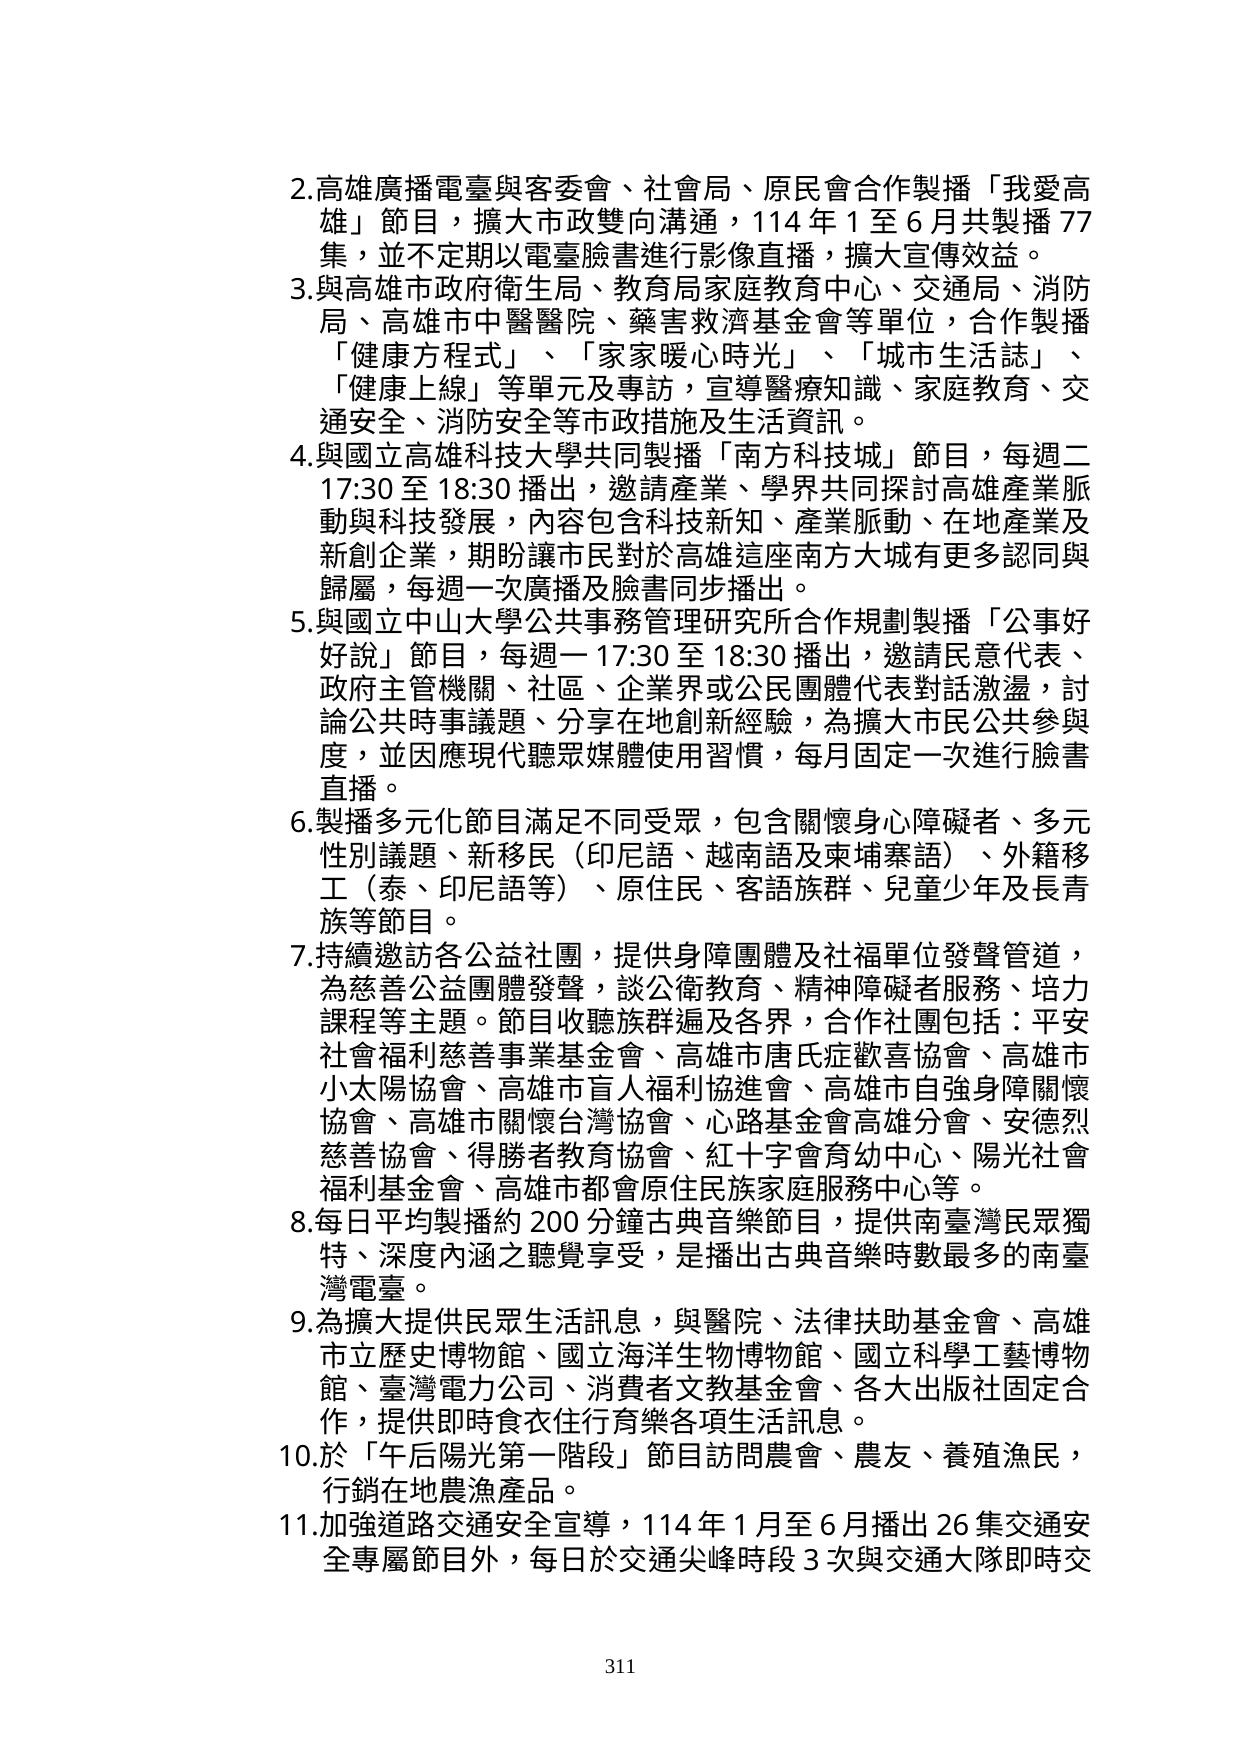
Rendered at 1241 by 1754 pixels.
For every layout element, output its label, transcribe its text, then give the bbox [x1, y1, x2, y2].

text 5.與國立中山大學公共事務管理研究所合作規劃製播「公事好好說」節目，每週一17:30至18:30播出，邀請民意代表、政府主管機關、社區、企業界或公民團體代表對話激盪，討論公共時事議題、分享在地創新經驗，為擴大市民公共參與度，並因應現代聽眾媒體使用習慣，每月固定一次進行臉書直播。 [289, 606, 1092, 806]
text 8.每日平均製播約200分鐘古典音樂節目，提供南臺灣民眾獨特、深度內涵之聽覺享受，是播出古典音樂時數最多的南臺灣電臺。 [289, 1206, 1092, 1306]
text 9.為擴大提供民眾生活訊息，與醫院、法律扶助基金會、高雄市立歷史博物館、國立海洋生物博物館、國立科學工藝博物館、臺灣電力公司、消費者文教基金會、各大出版社固定合作，提供即時食衣住行育樂各項生活訊息。 [289, 1306, 1092, 1439]
text 11.加強道路交通安全宣導，114年1月至6月播出26集交通安全專屬節目外，每日於交通尖峰時段3次與交通大隊即時交 [278, 1508, 1092, 1577]
text 6.製播多元化節目滿足不同受眾，包含關懷身心障礙者、多元性別議題、新移民（印尼語、越南語及柬埔寨語）、外籍移工（泰、印尼語等）、原住民、客語族群、兒童少年及長青族等節目。 [289, 806, 1092, 939]
text 7.持續邀訪各公益社團，提供身障團體及社福單位發聲管道，為慈善公益團體發聲，談公衛教育、精神障礙者服務、培力課程等主題。節目收聽族群遍及各界，合作社團包括：平安社會福利慈善事業基金會、高雄市唐氏症歡喜協會、高雄市小太陽協會、高雄市盲人福利協進會、高雄市自強身障關懷協會、高雄市關懷台灣協會、心路基金會高雄分會、安德烈慈善協會、得勝者教育協會、紅十字會育幼中心、陽光社會福利基金會、高雄市都會原住民族家庭服務中心等。 [289, 939, 1092, 1206]
text 4.與國立高雄科技大學共同製播「南方科技城」節目，每週二17:30至18:30播出，邀請產業、學界共同探討高雄產業脈動與科技發展，內容包含科技新知、產業脈動、在地產業及新創企業，期盼讓市民對於高雄這座南方大城有更多認同與歸屬，每週一次廣播及臉書同步播出。 [289, 439, 1092, 606]
text 3.與高雄市政府衛生局、教育局家庭教育中心、交通局、消防局、高雄市中醫醫院、藥害救濟基金會等單位，合作製播「健康方程式」、「家家暖心時光」、「城市生活誌」、「健康上線」等單元及專訪，宣導醫療知識、家庭教育、交通安全、消防安全等市政措施及生活資訊。 [289, 273, 1092, 439]
text 10.於「午后陽光第一階段」節目訪問農會、農友、養殖漁民，行銷在地農漁產品。 [278, 1439, 1092, 1508]
text 2.高雄廣播電臺與客委會、社會局、原民會合作製播「我愛高雄」節目，擴大市政雙向溝通，114年1至6月共製播77集，並不定期以電臺臉書進行影像直播，擴大宣傳效益。 [289, 173, 1092, 273]
